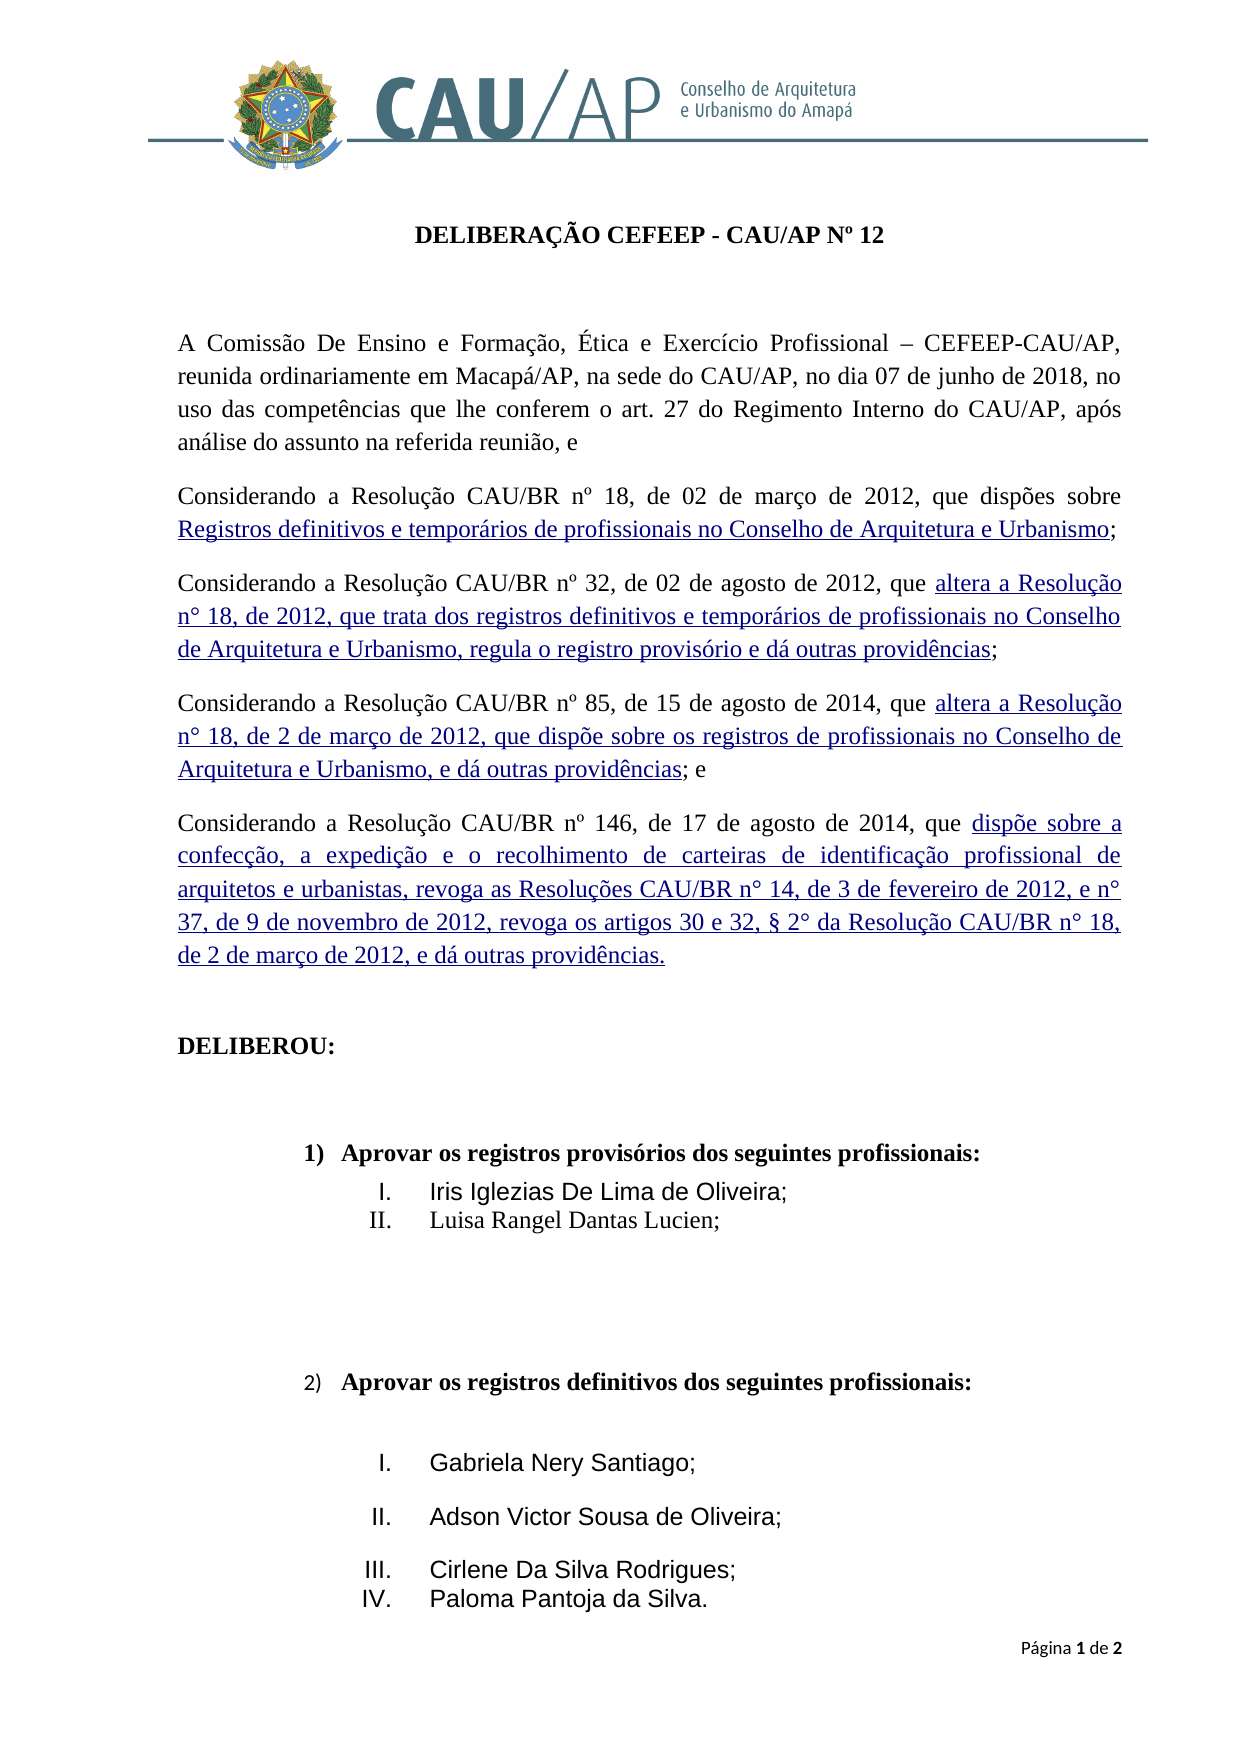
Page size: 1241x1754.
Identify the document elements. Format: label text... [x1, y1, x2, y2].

list Luisa Rangel Dantas Lucien; [392, 1206, 1122, 1234]
list Aprovar os registros definitivos dos seguintes profissionais: [303, 1367, 1122, 1396]
list Aprovar os registros provisórios dos seguintes profissionais: [303, 1138, 1122, 1167]
text Considerando a Resolução CAU/BR nº 18, de 02 de março de 2012, que dispões sobre Registros definitivos e temporários de profissionais no Conselho de Arquitetura e Urbanismo; [177, 481, 1122, 543]
list Gabriela Nery Santiago; [392, 1448, 1122, 1476]
text DELIBEROU: [177, 1031, 1122, 1059]
text arquitetos e urbanistas, revoga as Resoluções CAU/BR n° 14, de 3 de fevereiro de 2012, e n° 37, de 9 de novembro de 2012, revoga os artigos 30 e 32, § 2° da Resolução CAU/BR n° 18, de 2 de março de 2012, e dá outras providências. [177, 867, 1122, 968]
list Cirlene Da Silva Rodrigues; [392, 1555, 1122, 1584]
text Arquitetura e Urbanismo, e dá outras providências; e [177, 747, 1122, 782]
text Considerando a Resolução CAU/BR nº 85, de 15 de agosto de 2014, que altera a Resolução n° 18, de 2 de março de 2012, que dispõe sobre os registros de profissionais no Conselho de [177, 688, 1122, 746]
text Considerando a Resolução CAU/BR nº 146, de 17 de agosto de 2014, que dispõe sobre a confecção, a expedição e o recolhimento de carteiras de identificação profissional de [177, 808, 1122, 866]
text Considerando a Resolução CAU/BR nº 32, de 02 de agosto de 2012, que altera a Resolução n° 18, de 2012, que trata dos registros definitivos e temporários de profissionais no Conselho de Arquitetura e Urbanismo, regula o registro provisório e dá outras providências; [177, 568, 1122, 663]
list Iris Iglezias De Lima de Oliveira; [392, 1177, 1122, 1206]
list Adson Victor Sousa de Oliveira; [392, 1501, 1122, 1530]
list Paloma Pantoja da Silva. [392, 1584, 1122, 1613]
text DELIBERAÇÃO CEFEEP - CAU/AP Nº 12 [177, 220, 1122, 249]
text A Comissão De Ensino e Formação, Ética e Exercício Profissional – CEFEEP-CAU/AP, reunida ordinariamente em Macapá/AP, na sede do CAU/AP, no dia 07 de junho de 2018, no uso das competências que lhe conferem o art. 27 do Regimento Interno do CAU/AP, após análise do assunto na referida reunião, e [177, 328, 1122, 456]
